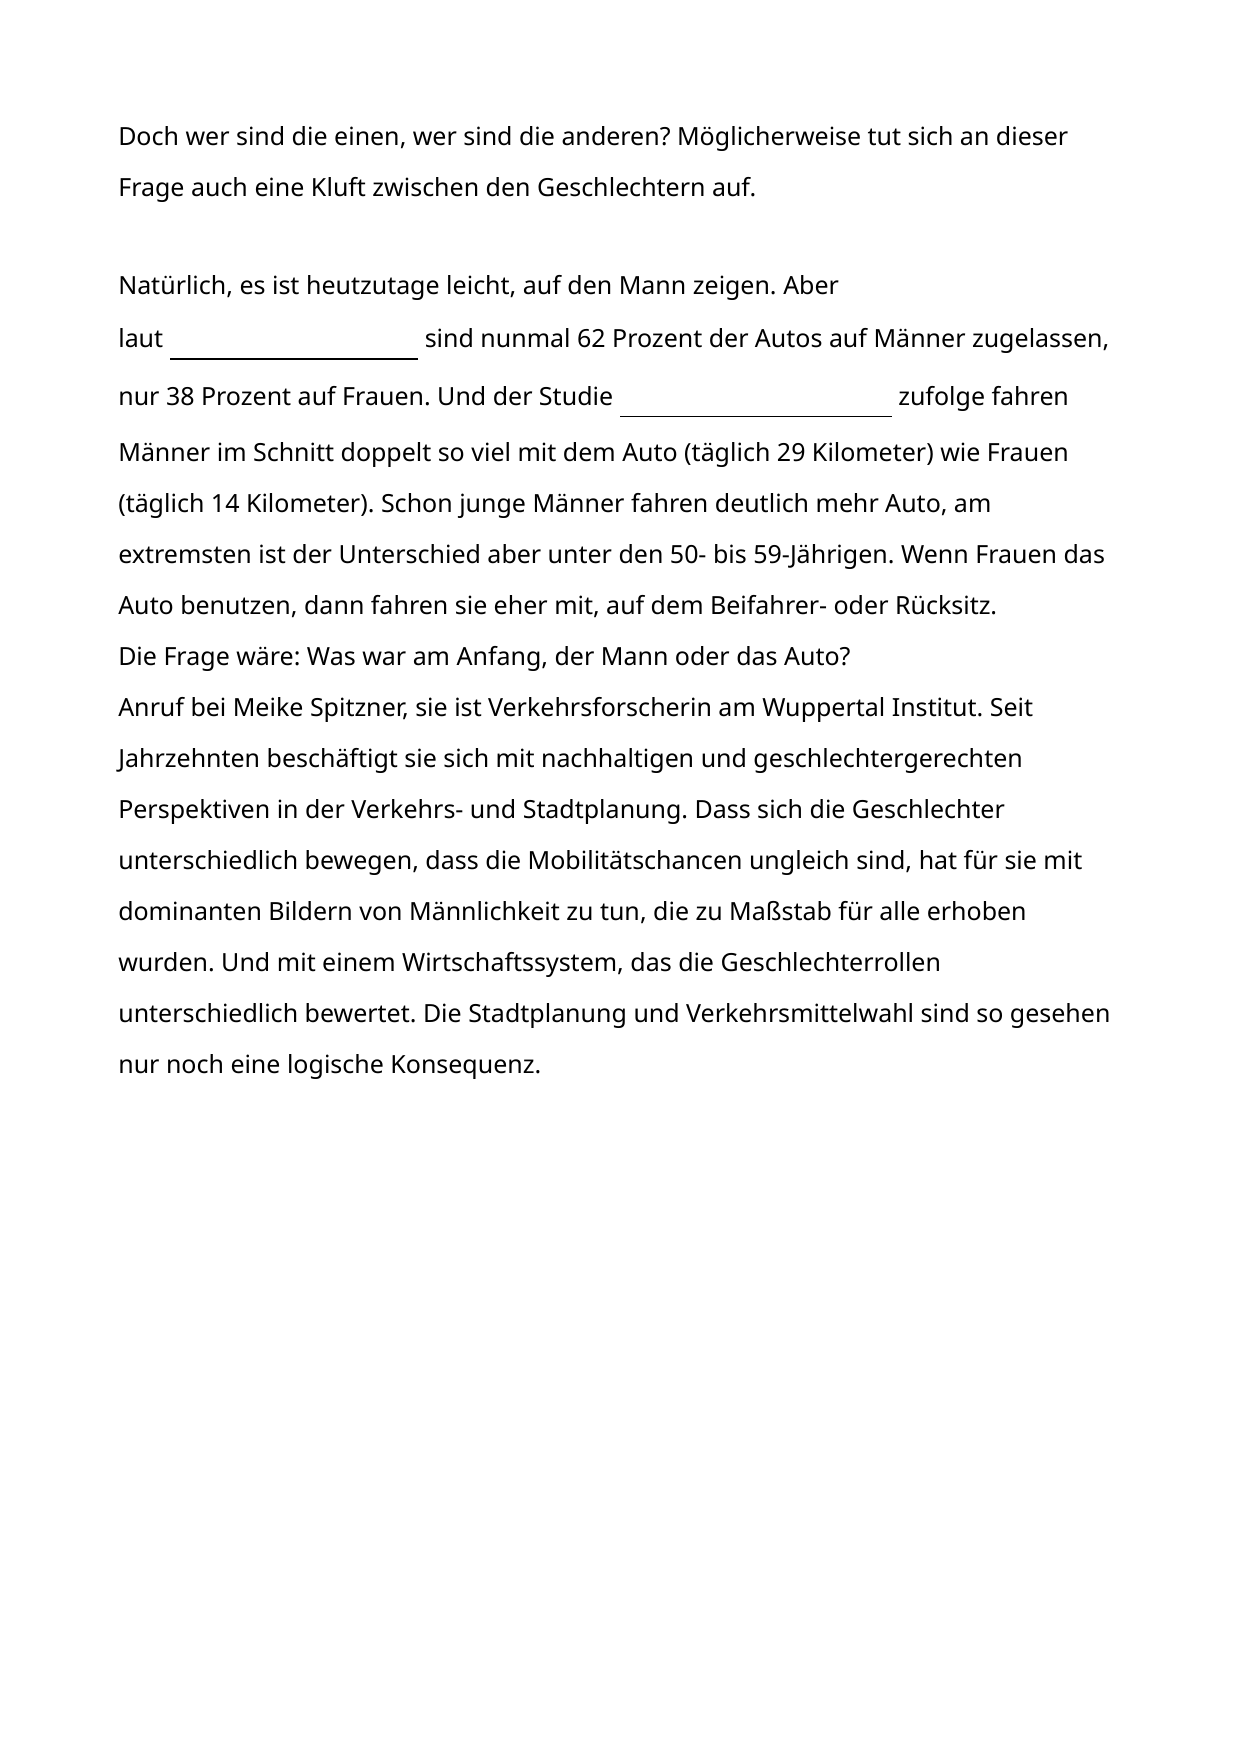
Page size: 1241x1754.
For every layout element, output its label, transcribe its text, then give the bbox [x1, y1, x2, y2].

text Anruf bei Meike Spitzner, sie ist Verkehrsforscherin am Wuppertal Institut. Seit Jahrzehnten beschäftigt sie sich mit nachhaltigen und geschlechtergerechten Perspektiven in der Verkehrs- und Stadtplanung. Dass sich die Geschlechter unterschiedlich bewegen, dass die Mobilitätschancen ungleich sind, hat für sie mit dominanten Bildern von Männlichkeit zu tun, die zu Maßstab für alle erhoben wurden. Und mit einem Wirtschaftssystem, das die Geschlechterrollen unterschiedlich bewertet. Die Stadtplanung und Verkehrsmittelwahl sind so gesehen nur noch eine logische Konsequenz. [118, 690, 1122, 1081]
text Doch wer sind die einen, wer sind die anderen? Möglicherweise tut sich an dieser Frage auch eine Kluft zwischen den Geschlechtern auf. [118, 118, 1122, 203]
text Natürlich, es ist heutzutage leicht, auf den Mann zeigen. Aber laut Kraftfahrtbundesamt sind nunmal 62 Prozent der Autos auf Männer zugelassen, nur 38 Prozent auf Frauen. Und der Studie Mobilität in Deutschland zufolge fahren Männer im Schnitt doppelt so viel mit dem Auto (täglich 29 Kilometer) wie Frauen (täglich 14 Kilometer). Schon junge Männer fahren deutlich mehr Auto, am extremsten ist der Unterschied aber unter den 50- bis 59-Jährigen. Wenn Frauen das Auto benutzen, dann fahren sie eher mit, auf dem Beifahrer- oder Rücksitz. [118, 268, 1122, 622]
text Die Frage wäre: Was war am Anfang, der Mann oder das Auto? [118, 639, 1122, 673]
